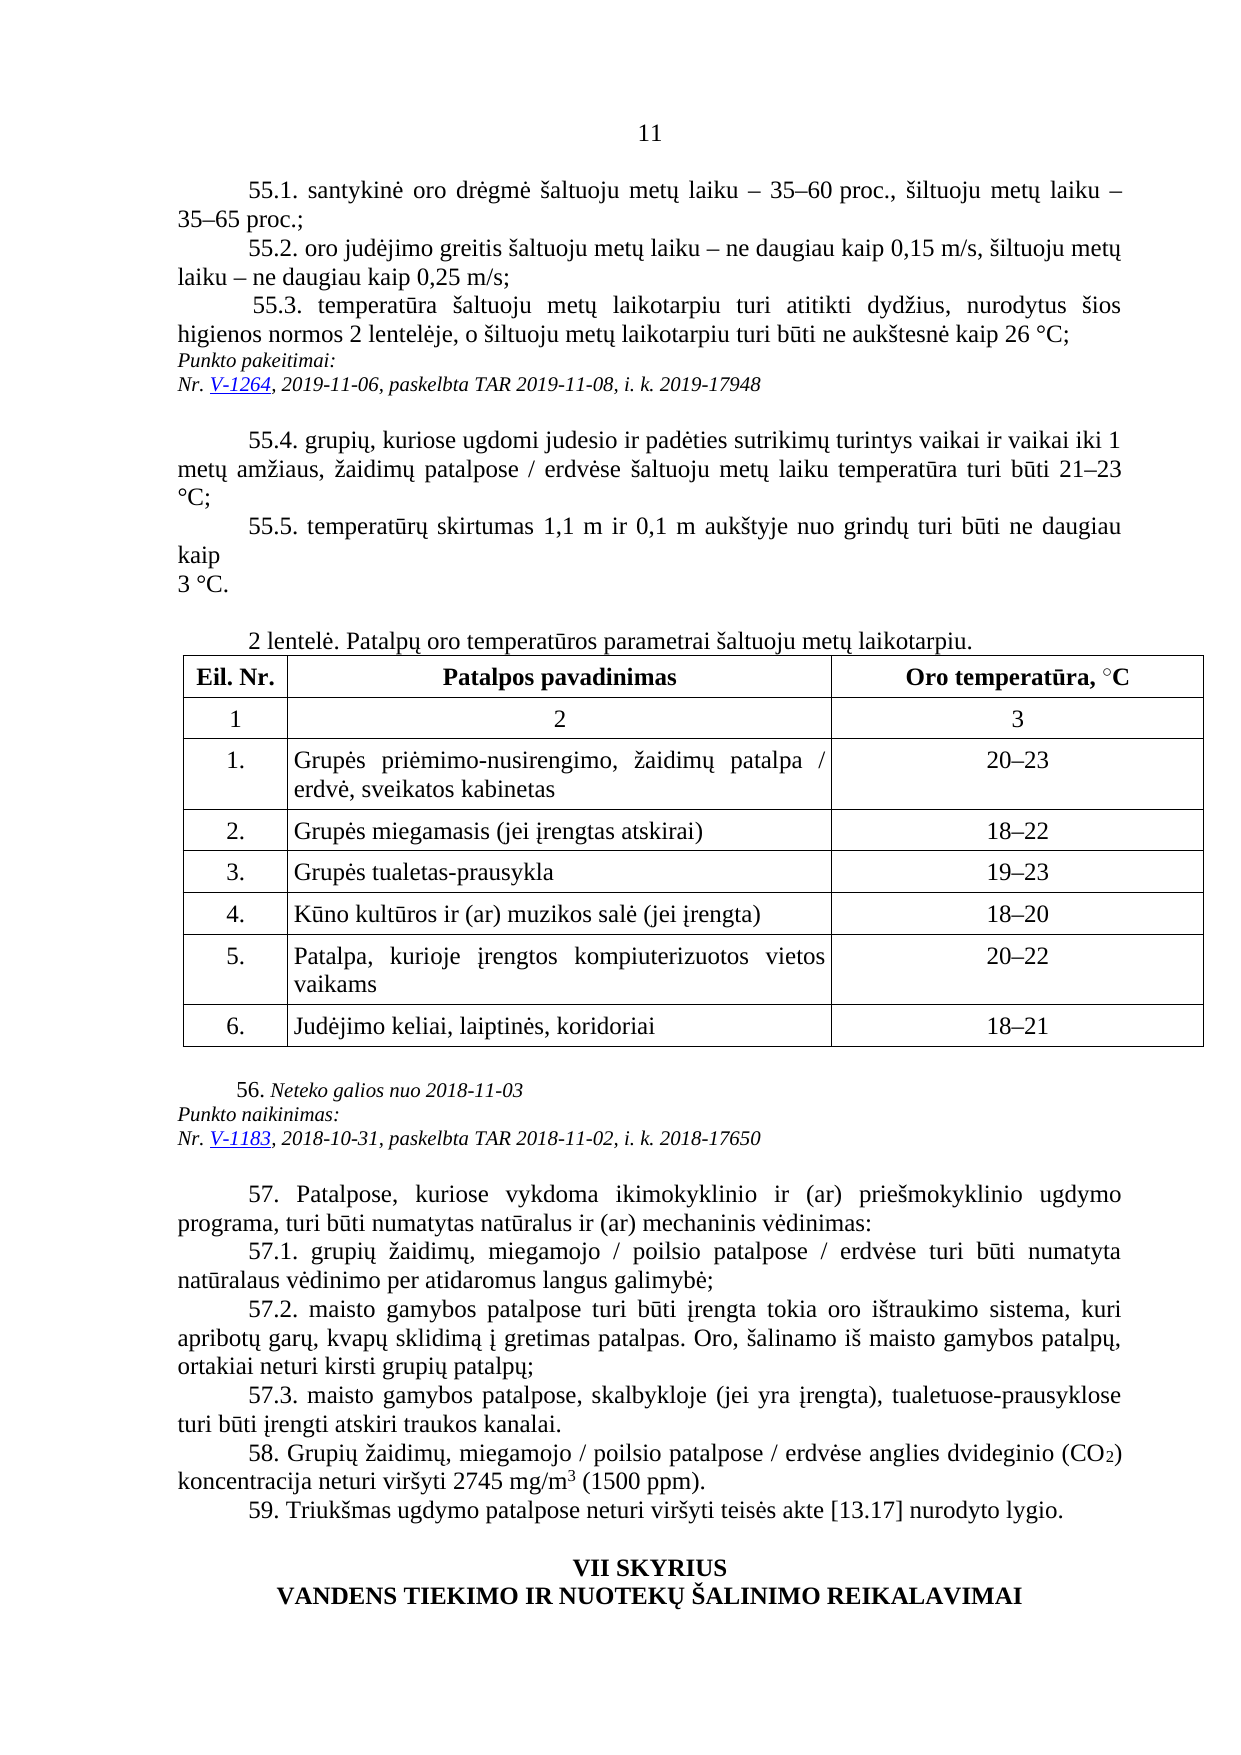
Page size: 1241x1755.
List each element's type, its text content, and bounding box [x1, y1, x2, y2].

text Nr. V-1264, 2019-11-06, paskelbta TAR 2019-11-08, i. k. 2019-17948 [177, 372, 1122, 396]
text 55.3. temperatūra šaltuoju metų laikotarpiu turi atitikti dydžius, nurodytus šios higienos normos 2 lentelėje, o šiltuoju metų laikotarpiu turi būti ne aukštesnė kaip 26 °C; [177, 291, 1122, 348]
text VII SKYRIUS [177, 1553, 1122, 1581]
table_cell 1. [184, 739, 287, 809]
table_header Eil. Nr. [184, 656, 287, 697]
text 57. Patalpose, kuriose vykdoma ikimokyklinio ir (ar) priešmokyklinio ugdymo programa, turi būti numatytas natūralus ir (ar) mechaninis vėdinimas: [177, 1179, 1122, 1236]
table_cell Judėjimo keliai, laiptinės, koridoriai [288, 1005, 831, 1046]
text 56. Neteko galios nuo 2018-11-03 [177, 1076, 1122, 1102]
table_cell Grupės priėmimo-nusirengimo, žaidimų patalpa / erdvė, sveikatos kabinetas [288, 739, 831, 809]
table_cell 4. [184, 893, 287, 934]
table_cell 20–23 [832, 739, 1203, 809]
text 57.1. grupių žaidimų, miegamojo / poilsio patalpose / erdvėse turi būti numatyta natūralaus vėdinimo per atidaromus langus galimybė; [177, 1236, 1122, 1294]
text Punkto pakeitimai: [177, 348, 1122, 372]
table_header Patalpos pavadinimas [288, 656, 831, 697]
text 2 lentelė. Patalpų oro temperatūros parametrai šaltuoju metų laikotarpiu. [177, 626, 1122, 655]
table_cell 5. [184, 935, 287, 1004]
text 55.5. temperatūrų skirtumas 1,1 m ir 0,1 m aukštyje nuo grindų turi būti ne daugiau kaip 3 °C. [177, 511, 1122, 597]
table_cell 18–22 [832, 810, 1203, 850]
text 58. Grupių žaidimų, miegamojo / poilsio patalpose / erdvėse anglies dvideginio (CO2) koncentracija neturi viršyti 2745 mg/m3 (1500 ppm). [177, 1438, 1122, 1495]
table_cell 6. [184, 1005, 287, 1046]
table_cell 1 [184, 698, 287, 738]
text Nr. V-1183, 2018-10-31, paskelbta TAR 2018-11-02, i. k. 2018-17650 [177, 1126, 1122, 1150]
text VANDENS TIEKIMO IR NUOTEKŲ ŠALINIMO REIKALAVIMAI [177, 1581, 1122, 1610]
text 57.3. maisto gamybos patalpose, skalbykloje (jei yra įrengta), tualetuose-prausyklose turi būti įrengti atskiri traukos kanalai. [177, 1380, 1122, 1438]
table_cell 2. [184, 810, 287, 850]
text 57.2. maisto gamybos patalpose turi būti įrengta tokia oro ištraukimo sistema, kuri apribotų garų, kvapų sklidimą į gretimas patalpas. Oro, šalinamo iš maisto gamybos patalpų, ortakiai neturi kirsti grupių patalpų; [177, 1294, 1122, 1380]
text 55.4. grupių, kuriose ugdomi judesio ir padėties sutrikimų turintys vaikai ir vaikai iki 1 metų amžiaus, žaidimų patalpose / erdvėse šaltuoju metų laiku temperatūra turi būti 21–23 °C; [177, 425, 1122, 511]
table_cell 3. [184, 851, 287, 892]
text 59. Triukšmas ugdymo patalpose neturi viršyti teisės akte [13.17] nurodyto lygio. [177, 1495, 1122, 1524]
table_cell Grupės miegamasis (jei įrengtas atskirai) [288, 810, 831, 850]
table_header Oro temperatūra, ○C [832, 656, 1203, 697]
table_cell 3 [832, 698, 1203, 738]
table_cell Grupės tualetas-prausykla [288, 851, 831, 892]
text 55.2. oro judėjimo greitis šaltuoju metų laiku – ne daugiau kaip 0,15 m/s, šiltuoju metų laiku – ne daugiau kaip 0,25 m/s; [177, 233, 1122, 291]
text 55.1. santykinė oro drėgmė šaltuoju metų laiku – 35–60 proc., šiltuoju metų laiku – 35–65 proc.; [177, 176, 1122, 233]
table_cell Patalpa, kurioje įrengtos kompiuterizuotos vietos vaikams [288, 935, 831, 1004]
table_cell 2 [288, 698, 831, 738]
table_cell Kūno kultūros ir (ar) muzikos salė (jei įrengta) [288, 893, 831, 934]
table_cell 18–20 [832, 893, 1203, 934]
table_cell 19–23 [832, 851, 1203, 892]
table_cell 18–21 [832, 1005, 1203, 1046]
text Punkto naikinimas: [177, 1102, 1122, 1126]
table_cell 20–22 [832, 935, 1203, 1004]
